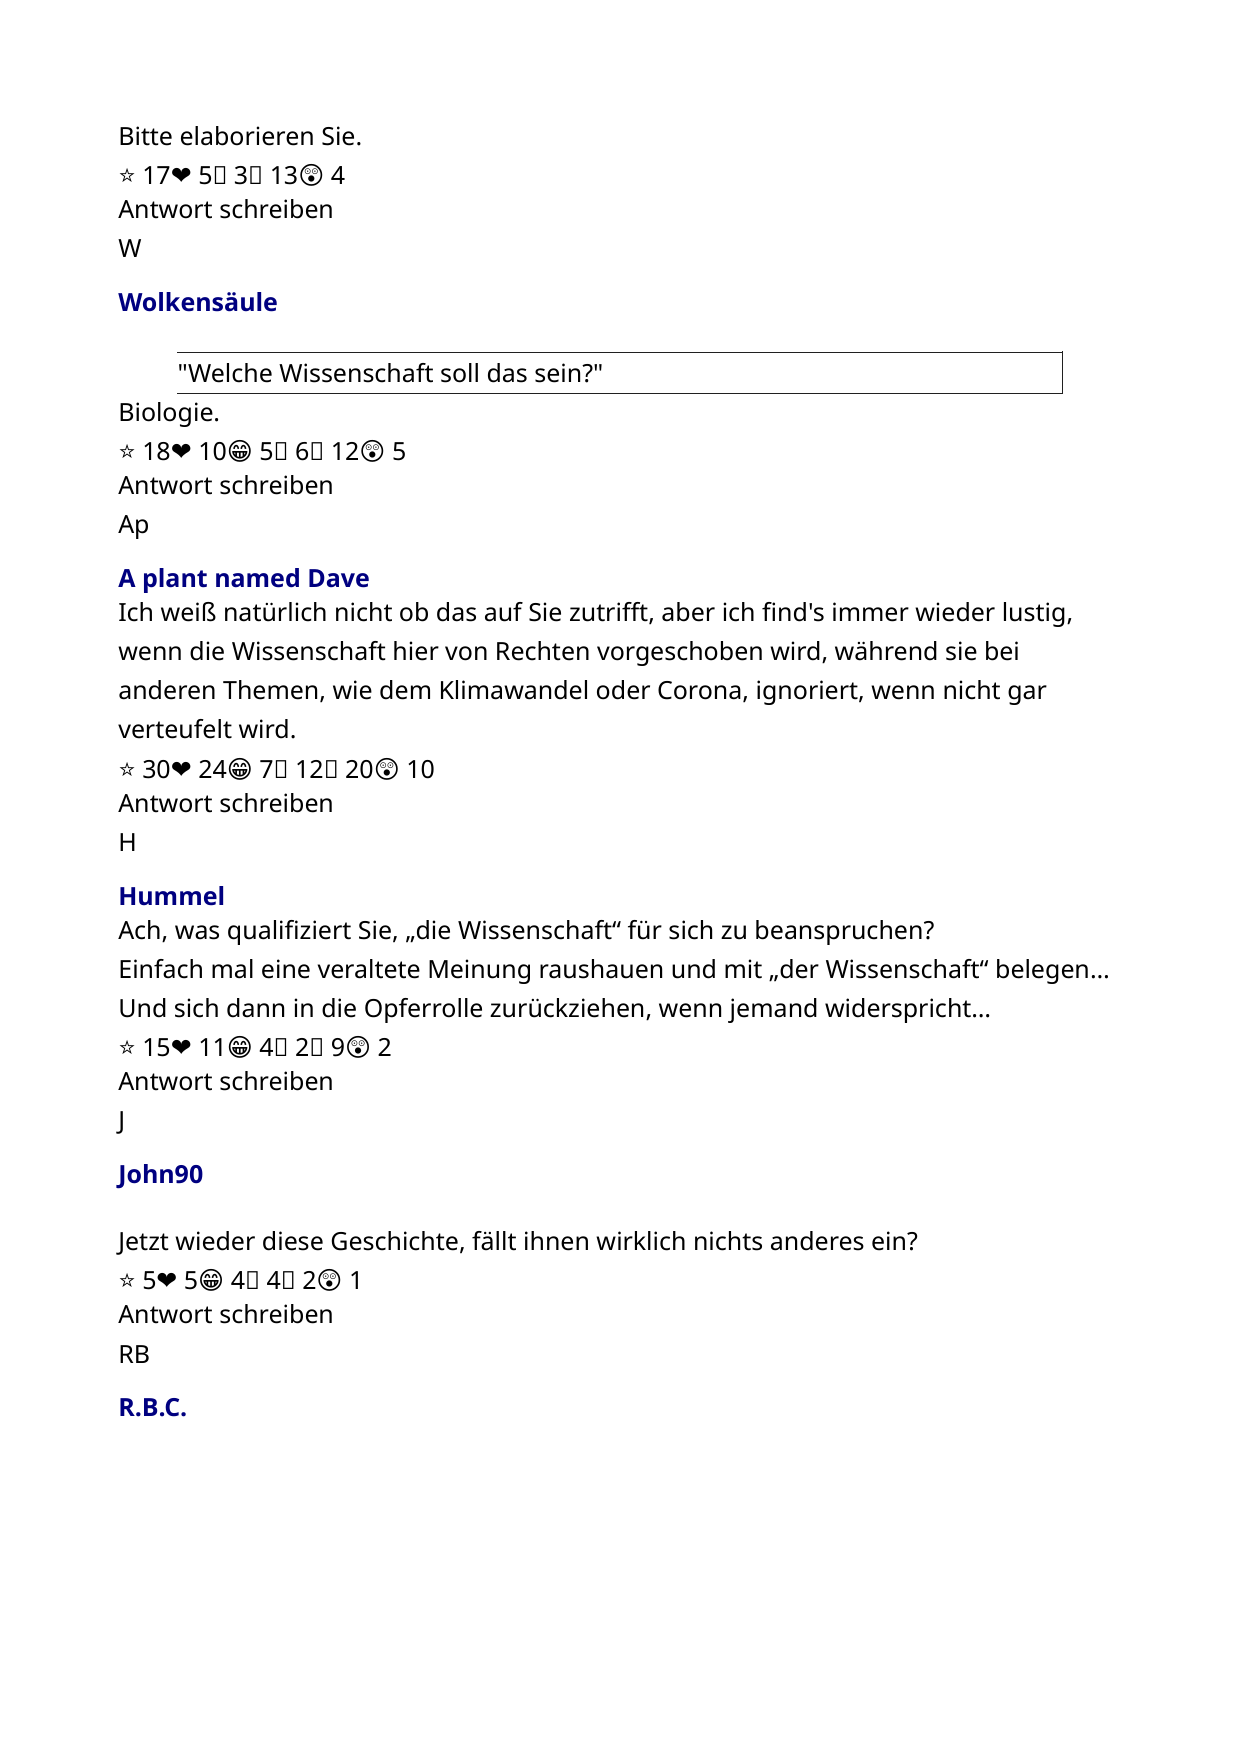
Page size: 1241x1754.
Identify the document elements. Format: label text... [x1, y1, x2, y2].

text "Welche Wissenschaft soll das sein?" [177, 353, 1062, 393]
text Antwort schreiben [118, 468, 1122, 502]
text Ap [118, 507, 1122, 541]
text Einfach mal eine veraltete Meinung raushauen und mit „der Wissenschaft“ belegen… [118, 951, 1122, 986]
text Bitte elaborieren Sie. [118, 118, 1122, 152]
text J [118, 1103, 1122, 1137]
text ⭐️ 17❤️ 5🙁 3🤨 13😲 4 [118, 157, 1122, 191]
subtitle A plant named Dave [118, 561, 1122, 594]
text ⭐️ 15❤️ 11😁 4🙁 2🤨 9😲 2 [118, 1030, 1122, 1064]
text Antwort schreiben [118, 191, 1122, 225]
text Jetzt wieder diese Geschichte, fällt ihnen wirklich nichts anderes ein? [118, 1224, 1122, 1258]
text H [118, 824, 1122, 858]
text Antwort schreiben [118, 785, 1122, 819]
text Ach, was qualifiziert Sie, „die Wissenschaft“ für sich zu beanspruchen? [118, 912, 1122, 946]
text Biologie. [118, 394, 1122, 428]
text Antwort schreiben [118, 1064, 1122, 1098]
text ⭐️ 30❤️ 24😁 7🙁 12🤨 20😲 10 [118, 751, 1122, 785]
subtitle John90 [118, 1157, 1122, 1191]
text ⭐️ 5❤️ 5😁 4🙁 4🤨 2😲 1 [118, 1263, 1122, 1297]
text Antwort schreiben [118, 1297, 1122, 1331]
text Ich weiß natürlich nicht ob das auf Sie zutrifft, aber ich find's immer wieder lustig, wenn die Wissenschaft hier von Rechten vorgeschoben wird, während sie bei anderen Themen, wie dem Klimawandel oder Corona, ignoriert, wenn nicht gar verteufelt wird. [118, 594, 1122, 746]
subtitle Wolkensäule [118, 284, 1122, 318]
text W [118, 231, 1122, 264]
text ⭐️ 18❤️ 10😁 5🙁 6🤨 12😲 5 [118, 433, 1122, 468]
text RB [118, 1336, 1122, 1370]
subtitle Hummel [118, 878, 1122, 912]
text Und sich dann in die Opferrolle zurückziehen, wenn jemand widerspricht… [118, 991, 1122, 1025]
subtitle R.B.C. [118, 1390, 1122, 1424]
